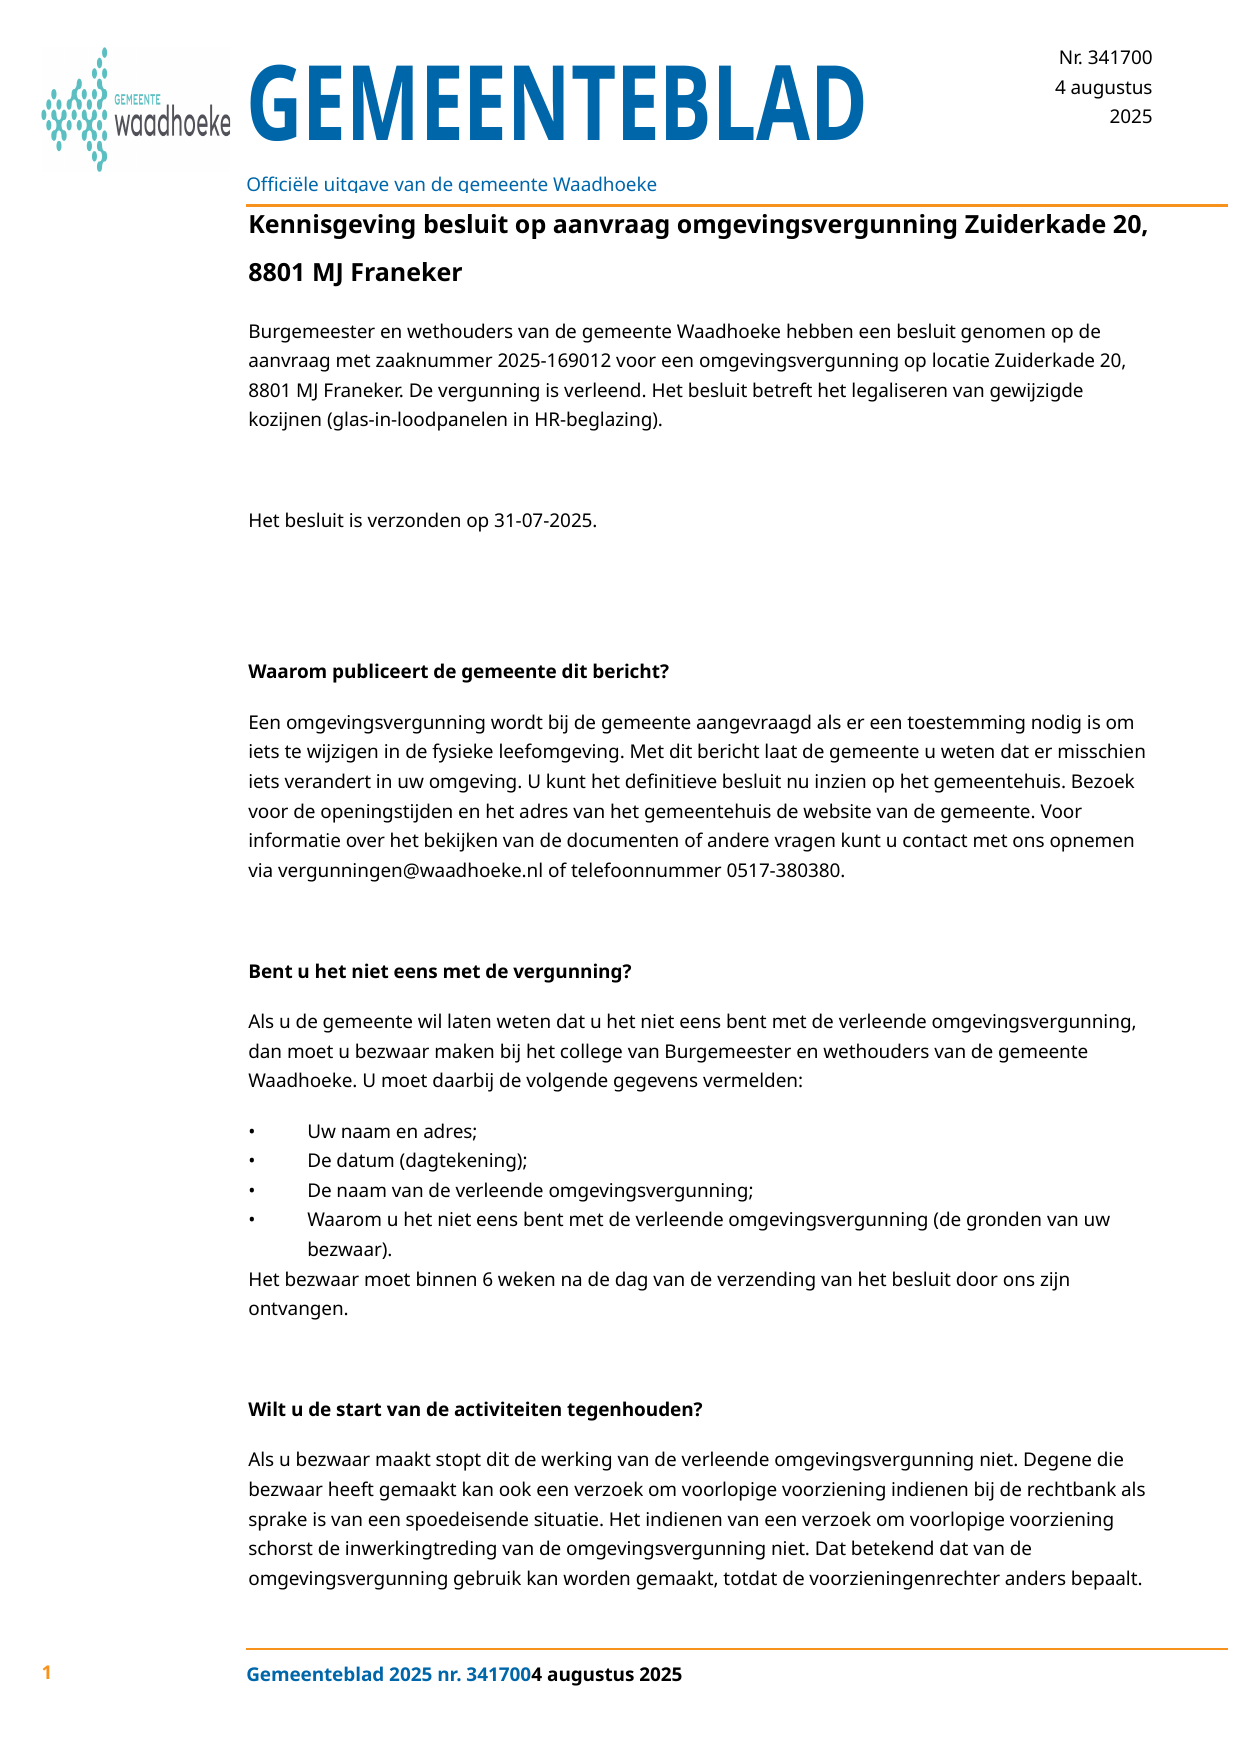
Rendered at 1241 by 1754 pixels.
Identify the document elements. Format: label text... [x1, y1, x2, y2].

text Bent u het niet eens met de vergunning? [248, 958, 1152, 984]
list Uw naam en adres; [248, 1118, 1152, 1144]
text Wilt u de start van de activiteiten tegenhouden? [248, 1396, 1152, 1422]
list De datum (dagtekening); [248, 1147, 1152, 1173]
text Een omgevingsvergunning wordt bij de gemeente aangevraagd als er een toestemming nodig is om iets te wijzigen in de fysieke leefomgeving. Met dit bericht laat de gemeente u weten dat er misschien iets verandert in uw omgeving. U kunt het definitieve besluit nu inzien op het gemeentehuis. Bezoek voor de openingstijden en het adres van het gemeentehuis de website van de gemeente. Voor informatie over het bekijken van de documenten of andere vragen kunt u contact met ons opnemen via vergunningen@waadhoeke.nl of telefoonnummer 0517-380380. [248, 709, 1152, 883]
text Kennisgeving besluit op aanvraag omgevingsvergunning Zuiderkade 20, 8801 MJ Franeker [248, 207, 1152, 288]
text Als u bezwaar maakt stopt dit de werking van de verleende omgevingsvergunning niet. Degene die bezwaar heeft gemaakt kan ook een verzoek om voorlopige voorziening indienen bij de rechtbank als sprake is van een spoedeisende situatie. Het indienen van een verzoek om voorlopige voorziening schorst de inwerkingtreding van de omgevingsvergunning niet. Dat betekend dat van de omgevingsvergunning gebruik kan worden gemaakt, totdat de voorzieningenrechter anders bepaalt. [248, 1447, 1152, 1591]
list Waarom u het niet eens bent met de verleende omgevingsvergunning (de gronden van uw bezwaar). [248, 1207, 1152, 1262]
text Het besluit is verzonden op 31-07-2025. [248, 507, 1152, 533]
text Als u de gemeente wil laten weten dat u het niet eens bent met de verleende omgevingsvergunning, dan moet u bezwaar maken bij het college van Burgemeester en wethouders van de gemeente Waadhoeke. U moet daarbij de volgende gegevens vermelden: [248, 1008, 1152, 1093]
picture [41, 47, 231, 172]
text Waarom publiceert de gemeente dit bericht? [248, 659, 1152, 684]
text Het bezwaar moet binnen 6 weken na de dag van de verzending van het besluit door ons zijn ontvangen. [248, 1266, 1152, 1321]
list De naam van de verleende omgevingsvergunning; [248, 1177, 1152, 1203]
text Burgemeester en wethouders van de gemeente Waadhoeke hebben een besluit genomen op de aanvraag met zaaknummer 2025-169012 voor een omgevingsvergunning op locatie Zuiderkade 20, 8801 MJ Franeker. De vergunning is verleend. Het besluit betreft het legaliseren van gewijzigde kozijnen (glas-in-loodpanelen in HR-beglazing). [248, 318, 1152, 432]
